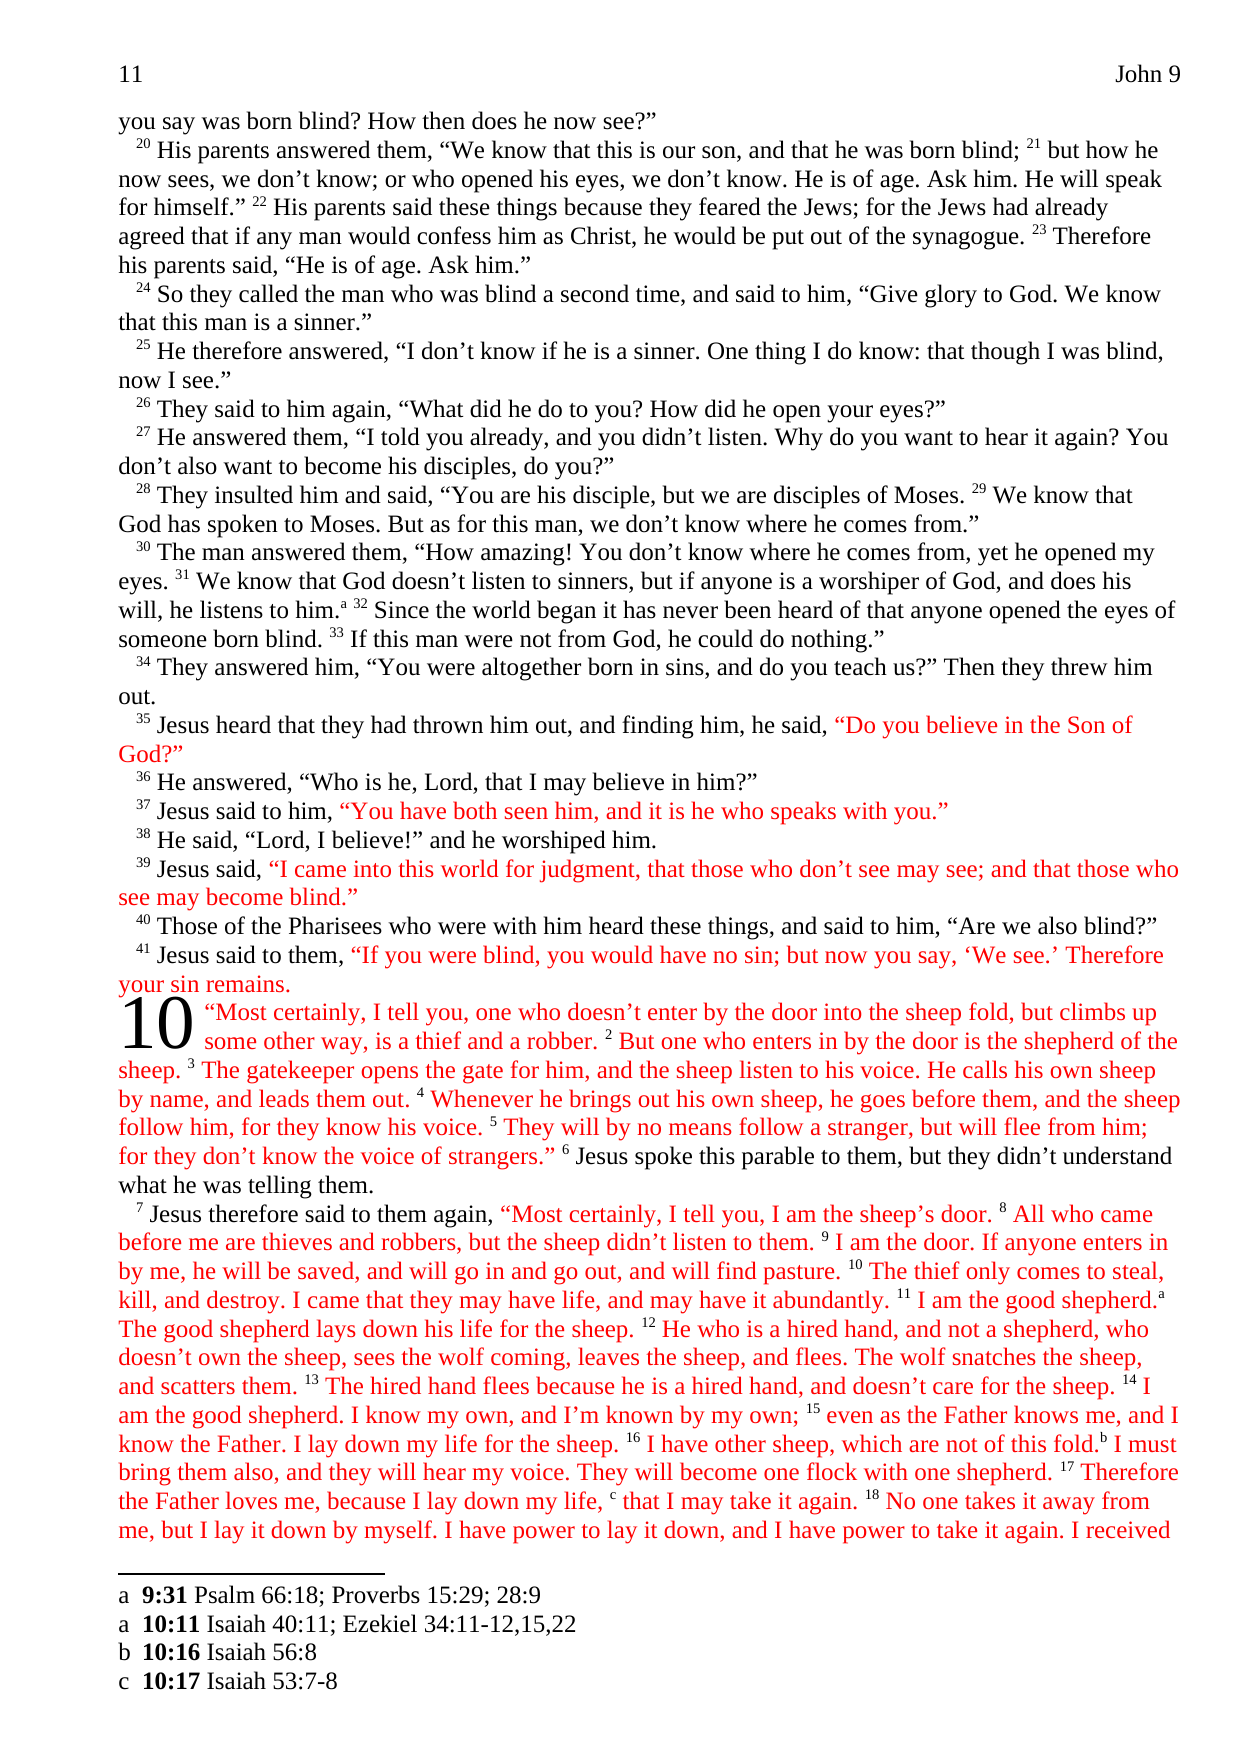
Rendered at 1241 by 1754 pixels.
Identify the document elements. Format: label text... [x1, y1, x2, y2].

text 10:16 Isaiah 56:8 [118, 1637, 1181, 1666]
text 20 His parents answered them, “We know that this is our son, and that he was born blind; 21 but how he now sees, we don’t know; or who opened his eyes, we don’t know. He is of age. Ask him. He will speak for himself.” 22 His parents said these things because they feared the Jews; for the Jews had already agreed that if any man would confess him as Christ, he would be put out of the synagogue. 23 Therefore his parents said, “He is of age. Ask him.” [118, 135, 1181, 279]
text 10:17 Isaiah 53:7-8 [118, 1666, 1181, 1695]
text 25 He therefore answered, “I don’t know if he is a sinner. One thing I do know: that though I was blind, now I see.” [118, 336, 1181, 394]
text 39 Jesus said, “I came into this world for judgment, that those who don’t see may see; and that those who see may become blind.” [118, 854, 1181, 911]
text 10:11 Isaiah 40:11; Ezekiel 34:11-12,15,22 [118, 1609, 1181, 1637]
text you say was born blind? How then does he now see?” [118, 106, 1181, 135]
text 41 Jesus said to them, “If you were blind, you would have no sin; but now you say, ‘We see.’ Therefore your sin remains. [118, 940, 1181, 997]
text 35 Jesus heard that they had thrown him out, and finding him, he said, “Do you believe in the Son of God?” [118, 710, 1181, 767]
text 28 They insulted him and said, “You are his disciple, but we are disciples of Moses. 29 We know that God has spoken to Moses. But as for this man, we don’t know where he comes from.” [118, 480, 1181, 537]
text 36 He answered, “Who is he, Lord, that I may believe in him?” [118, 767, 1181, 796]
text 37 Jesus said to him, “You have both seen him, and it is he who speaks with you.” [118, 796, 1181, 825]
text 38 He said, “Lord, I believe!” and he worshiped him. [118, 825, 1181, 854]
text 40 Those of the Pharisees who were with him heard these things, and said to him, “Are we also blind?” [118, 911, 1181, 940]
text 34 They answered him, “You were altogether born in sins, and do you teach us?” Then they threw him out. [118, 652, 1181, 710]
text 24 So they called the man who was blind a second time, and said to him, “Give glory to God. We know that this man is a sinner.” [118, 279, 1181, 336]
text 9:31 Psalm 66:18; Proverbs 15:29; 28:9 [118, 1580, 1181, 1609]
text 26 They said to him again, “What did he do to you? How did he open your eyes?” [118, 394, 1181, 422]
text 27 He answered them, “I told you already, and you didn’t listen. Why do you want to hear it again? You don’t also want to become his disciples, do you?” [118, 422, 1181, 480]
text 10“Most certainly, I tell you, one who doesn’t enter by the door into the sheep fold, but climbs up some other way, is a thief and a robber. 2 But one who enters in by the door is the shepherd of the sheep. 3 The gatekeeper opens the gate for him, and the sheep listen to his voice. He calls his own sheep by name, and leads them out. 4 Whenever he brings out his own sheep, he goes before them, and the sheep follow him, for they know his voice. 5 They will by no means follow a stranger, but will flee from him; for they don’t know the voice of strangers.” 6 Jesus spoke this parable to them, but they didn’t understand what he was telling them. [118, 997, 1181, 1199]
text 7 Jesus therefore said to them again, “Most certainly, I tell you, I am the sheep’s door. 8 All who came before me are thieves and robbers, but the sheep didn’t listen to them. 9 I am the door. If anyone enters in by me, he will be saved, and will go in and go out, and will find pasture. 10 The thief only comes to steal, kill, and destroy. I came that they may have life, and may have it abundantly. 11 I am the good shepherd. The good shepherd lays down his life for the sheep. 12 He who is a hired hand, and not a shepherd, who doesn’t own the sheep, sees the wolf coming, leaves the sheep, and flees. The wolf snatches the sheep, and scatters them. 13 The hired hand flees because he is a hired hand, and doesn’t care for the sheep. 14 I am the good shepherd. I know my own, and I’m known by my own; 15 even as the Father knows me, and I know the Father. I lay down my life for the sheep. 16 I have other sheep, which are not of this fold. I must bring them also, and they will hear my voice. They will become one flock with one shepherd. 17 Therefore the Father loves me, because I lay down my life, that I may take it again. 18 No one takes it away from me, but I lay it down by myself. I have power to lay it down, and I have power to take it again. I received [118, 1199, 1181, 1544]
text 30 The man answered them, “How amazing! You don’t know where he comes from, yet he opened my eyes. 31 We know that God doesn’t listen to sinners, but if anyone is a worshiper of God, and does his will, he listens to him. 32 Since the world began it has never been heard of that anyone opened the eyes of someone born blind. 33 If this man were not from God, he could do nothing.” [118, 537, 1181, 652]
